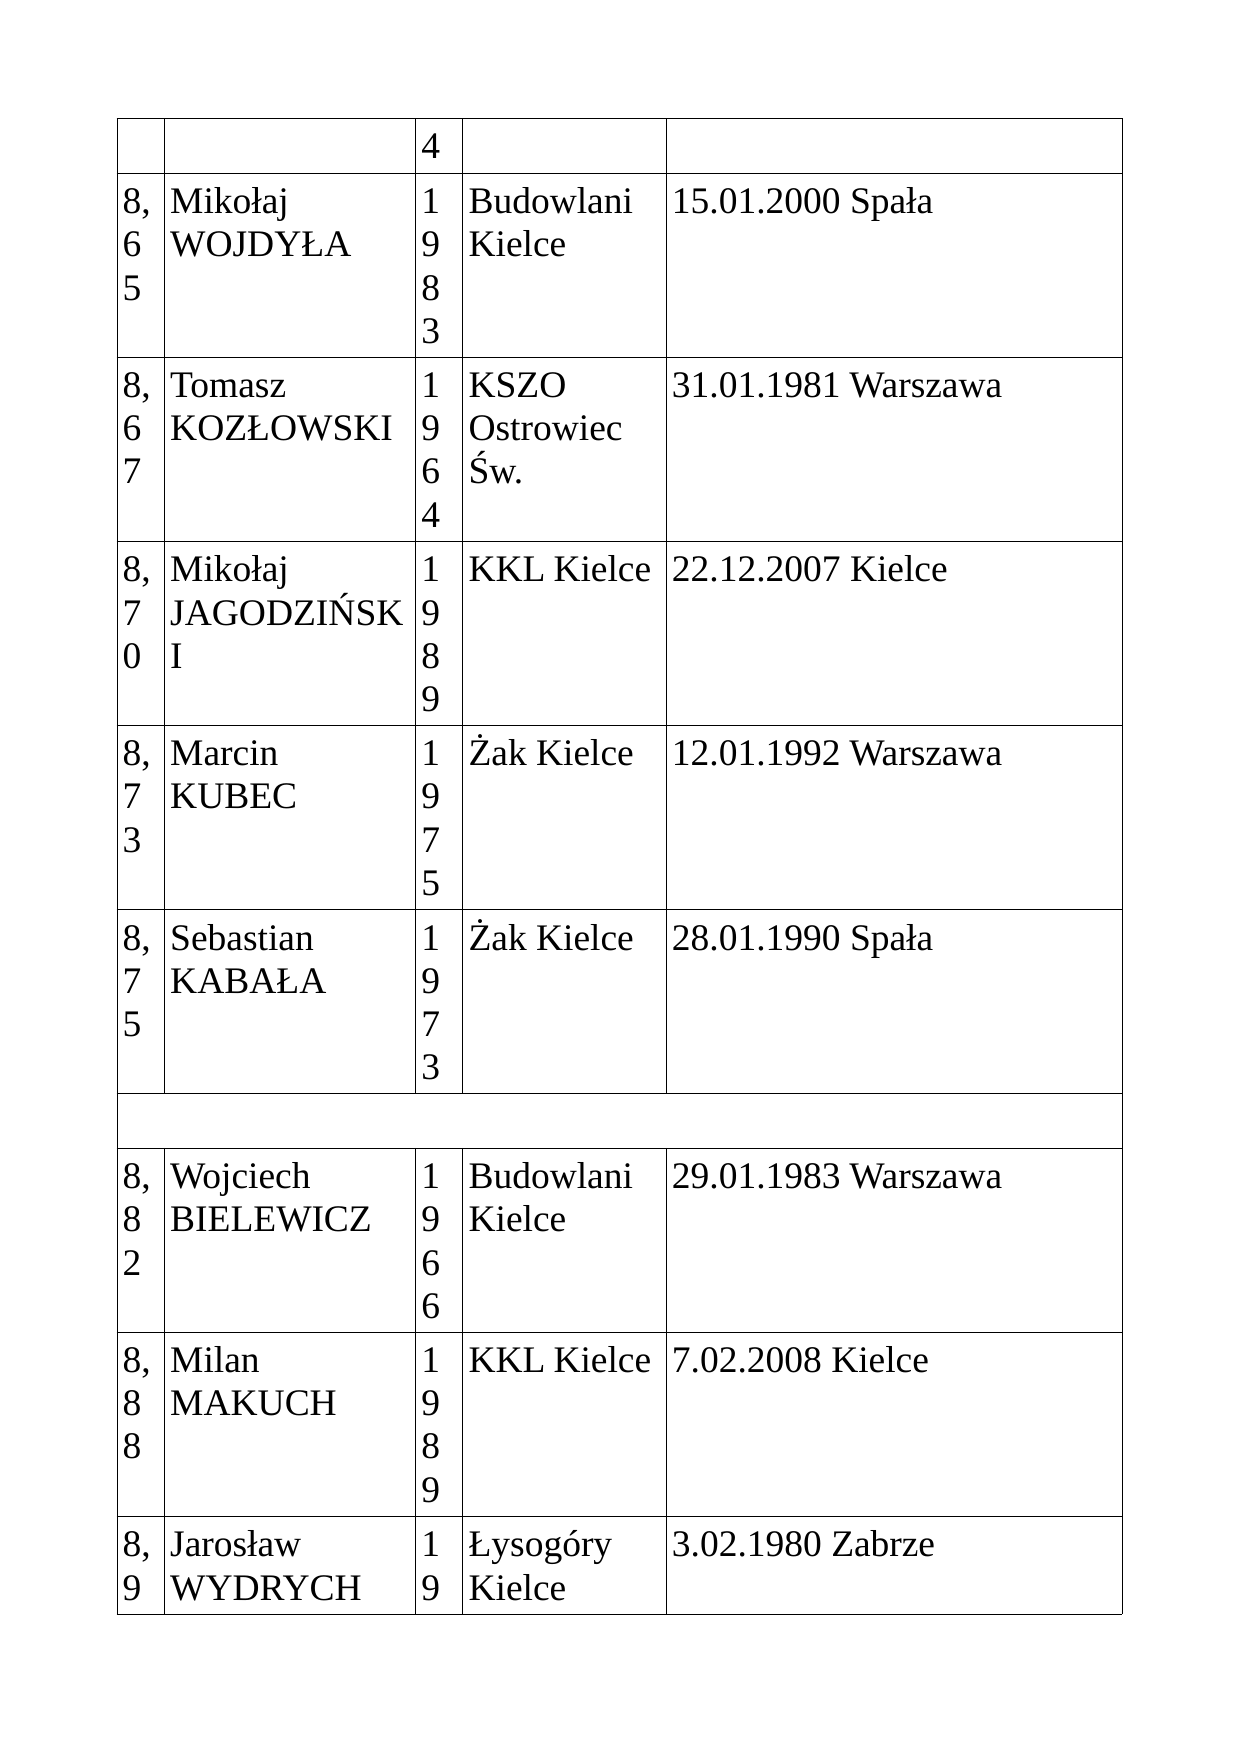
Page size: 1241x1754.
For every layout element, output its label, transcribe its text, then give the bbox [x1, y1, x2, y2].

table_cell Milan MAKUCH [165, 1333, 415, 1516]
table_cell Łysogóry Kielce [463, 1517, 666, 1614]
table_cell Wojciech BIELEWICZ [165, 1149, 415, 1332]
table_cell 8,75 [118, 910, 164, 1093]
table_cell 7.02.2008 Kielce [667, 1333, 1122, 1516]
table_cell 4 [416, 119, 462, 173]
table_cell Jarosław WYDRYCH [165, 1517, 415, 1614]
table_cell [165, 119, 415, 173]
table_cell [463, 119, 666, 173]
table_cell Budowlani Kielce [463, 1149, 666, 1332]
table_cell 29.01.1983 Warszawa [667, 1149, 1122, 1332]
table_cell 28.01.1990 Spała [667, 910, 1122, 1093]
table_cell 12.01.1992 Warszawa [667, 726, 1122, 909]
table_cell 8,70 [118, 542, 164, 725]
table_cell [118, 119, 164, 173]
table_cell Mikołaj JAGODZIŃSKI [165, 542, 415, 725]
table_cell 8,82 [118, 1149, 164, 1332]
table_cell 31.01.1981 Warszawa [667, 358, 1122, 541]
table_cell 8,73 [118, 726, 164, 909]
table_cell 1983 [416, 174, 462, 357]
table_cell 22.12.2007 Kielce [667, 542, 1122, 725]
table_cell 8,88 [118, 1333, 164, 1516]
table_cell Żak Kielce [463, 910, 666, 1093]
table_cell KSZO Ostrowiec Św. [463, 358, 666, 541]
table_cell 1964 [416, 358, 462, 541]
table_cell 19 [416, 1517, 462, 1614]
table_cell Marcin KUBEC [165, 726, 415, 909]
table_cell Sebastian KABAŁA [165, 910, 415, 1093]
table_cell KKL Kielce [463, 1333, 666, 1516]
table_cell 8,9 [118, 1517, 164, 1614]
table_cell 1989 [416, 542, 462, 725]
table_cell [118, 1094, 1122, 1148]
table_cell 1989 [416, 1333, 462, 1516]
table_cell Tomasz KOZŁOWSKI [165, 358, 415, 541]
table_cell 8,65 [118, 174, 164, 357]
table_cell 1973 [416, 910, 462, 1093]
table_cell Mikołaj WOJDYŁA [165, 174, 415, 357]
table_cell 15.01.2000 Spała [667, 174, 1122, 357]
table_cell KKL Kielce [463, 542, 666, 725]
table_cell 3.02.1980 Zabrze [667, 1517, 1122, 1614]
table_cell Żak Kielce [463, 726, 666, 909]
table_cell Budowlani Kielce [463, 174, 666, 357]
table_cell 1966 [416, 1149, 462, 1332]
table_cell 1975 [416, 726, 462, 909]
table_cell [667, 119, 1122, 173]
table_cell 8,67 [118, 358, 164, 541]
